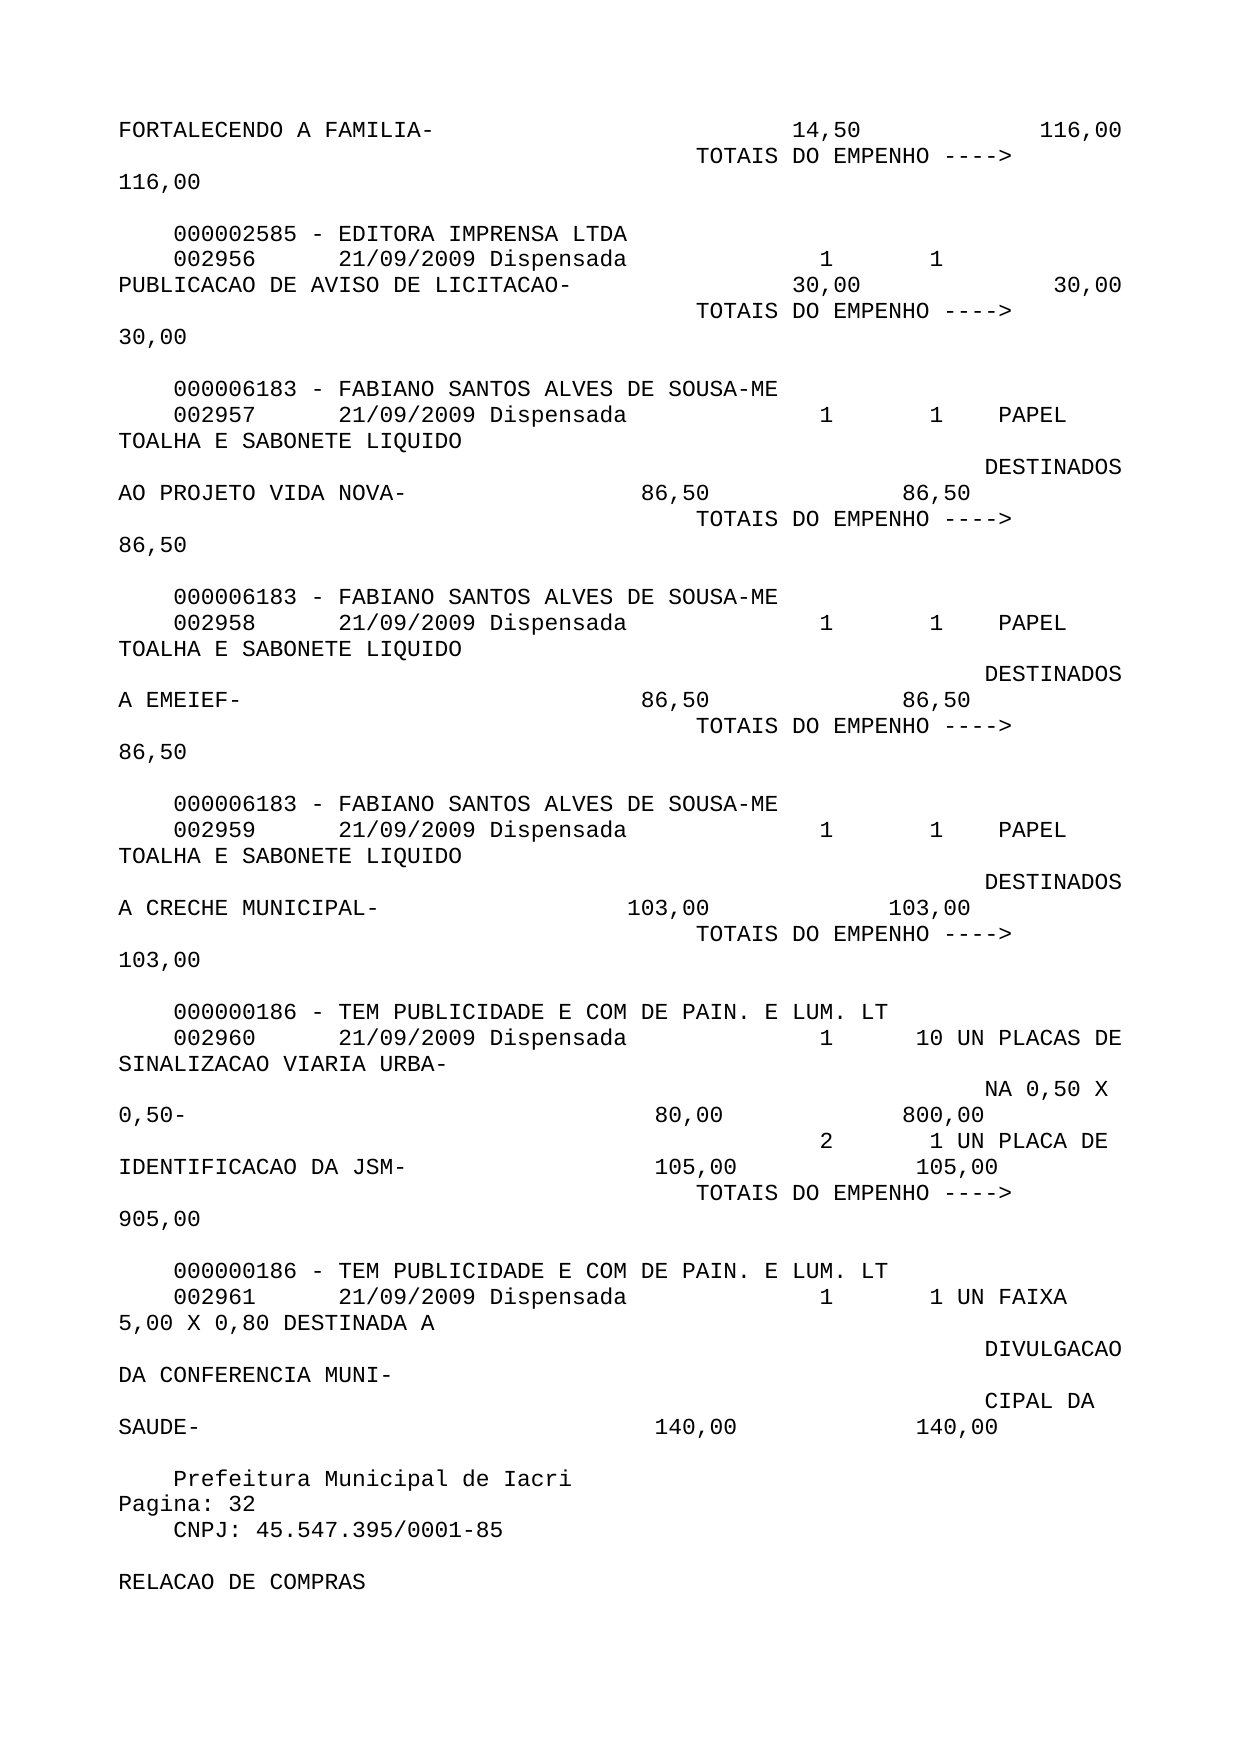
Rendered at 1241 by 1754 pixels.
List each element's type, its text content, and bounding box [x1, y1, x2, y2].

text DIVULGACAO DA CONFERENCIA MUNI- [118, 1337, 1122, 1389]
text 002961 21/09/2009 Dispensada 1 1 UN FAIXA 5,00 X 0,80 DESTINADA A [118, 1285, 1122, 1337]
text 002958 21/09/2009 Dispensada 1 1 PAPEL TOALHA E SABONETE LIQUIDO [118, 611, 1122, 663]
text 000006183 - FABIANO SANTOS ALVES DE SOUSA-ME [118, 585, 1122, 611]
text TOTAIS DO EMPENHO ----> 103,00 [118, 922, 1122, 974]
text 002960 21/09/2009 Dispensada 1 10 UN PLACAS DE SINALIZACAO VIARIA URBA- [118, 1026, 1122, 1078]
text 002956 21/09/2009 Dispensada 1 1 PUBLICACAO DE AVISO DE LICITACAO- 30,00 30,00 [118, 248, 1122, 300]
text 000000186 - TEM PUBLICIDADE E COM DE PAIN. E LUM. LT [118, 1259, 1122, 1285]
text DESTINADOS A EMEIEF- 86,50 86,50 [118, 663, 1122, 715]
text 000000186 - TEM PUBLICIDADE E COM DE PAIN. E LUM. LT [118, 1000, 1122, 1026]
text 2 1 UN PLACA DE IDENTIFICACAO DA JSM- 105,00 105,00 [118, 1130, 1122, 1182]
text Prefeitura Municipal de Iacri Pagina: 32 [118, 1467, 1122, 1519]
text TOTAIS DO EMPENHO ----> 116,00 [118, 144, 1122, 196]
text CIPAL DA SAUDE- 140,00 140,00 [118, 1389, 1122, 1441]
text FORTALECENDO A FAMILIA- 14,50 116,00 [118, 118, 1122, 144]
text TOTAIS DO EMPENHO ----> 30,00 [118, 300, 1122, 352]
text CNPJ: 45.547.395/0001-85 [118, 1519, 1122, 1545]
text TOTAIS DO EMPENHO ----> 905,00 [118, 1182, 1122, 1233]
text DESTINADOS AO PROJETO VIDA NOVA- 86,50 86,50 [118, 455, 1122, 507]
text 002957 21/09/2009 Dispensada 1 1 PAPEL TOALHA E SABONETE LIQUIDO [118, 403, 1122, 455]
text RELACAO DE COMPRAS [118, 1545, 1122, 1597]
text DESTINADOS A CRECHE MUNICIPAL- 103,00 103,00 [118, 870, 1122, 922]
text 000002585 - EDITORA IMPRENSA LTDA [118, 222, 1122, 248]
text TOTAIS DO EMPENHO ----> 86,50 [118, 507, 1122, 559]
text 000006183 - FABIANO SANTOS ALVES DE SOUSA-ME [118, 377, 1122, 403]
text NA 0,50 X 0,50- 80,00 800,00 [118, 1078, 1122, 1130]
text TOTAIS DO EMPENHO ----> 86,50 [118, 715, 1122, 767]
text 002959 21/09/2009 Dispensada 1 1 PAPEL TOALHA E SABONETE LIQUIDO [118, 818, 1122, 870]
text 000006183 - FABIANO SANTOS ALVES DE SOUSA-ME [118, 792, 1122, 818]
text [118, 1597, 1122, 1622]
